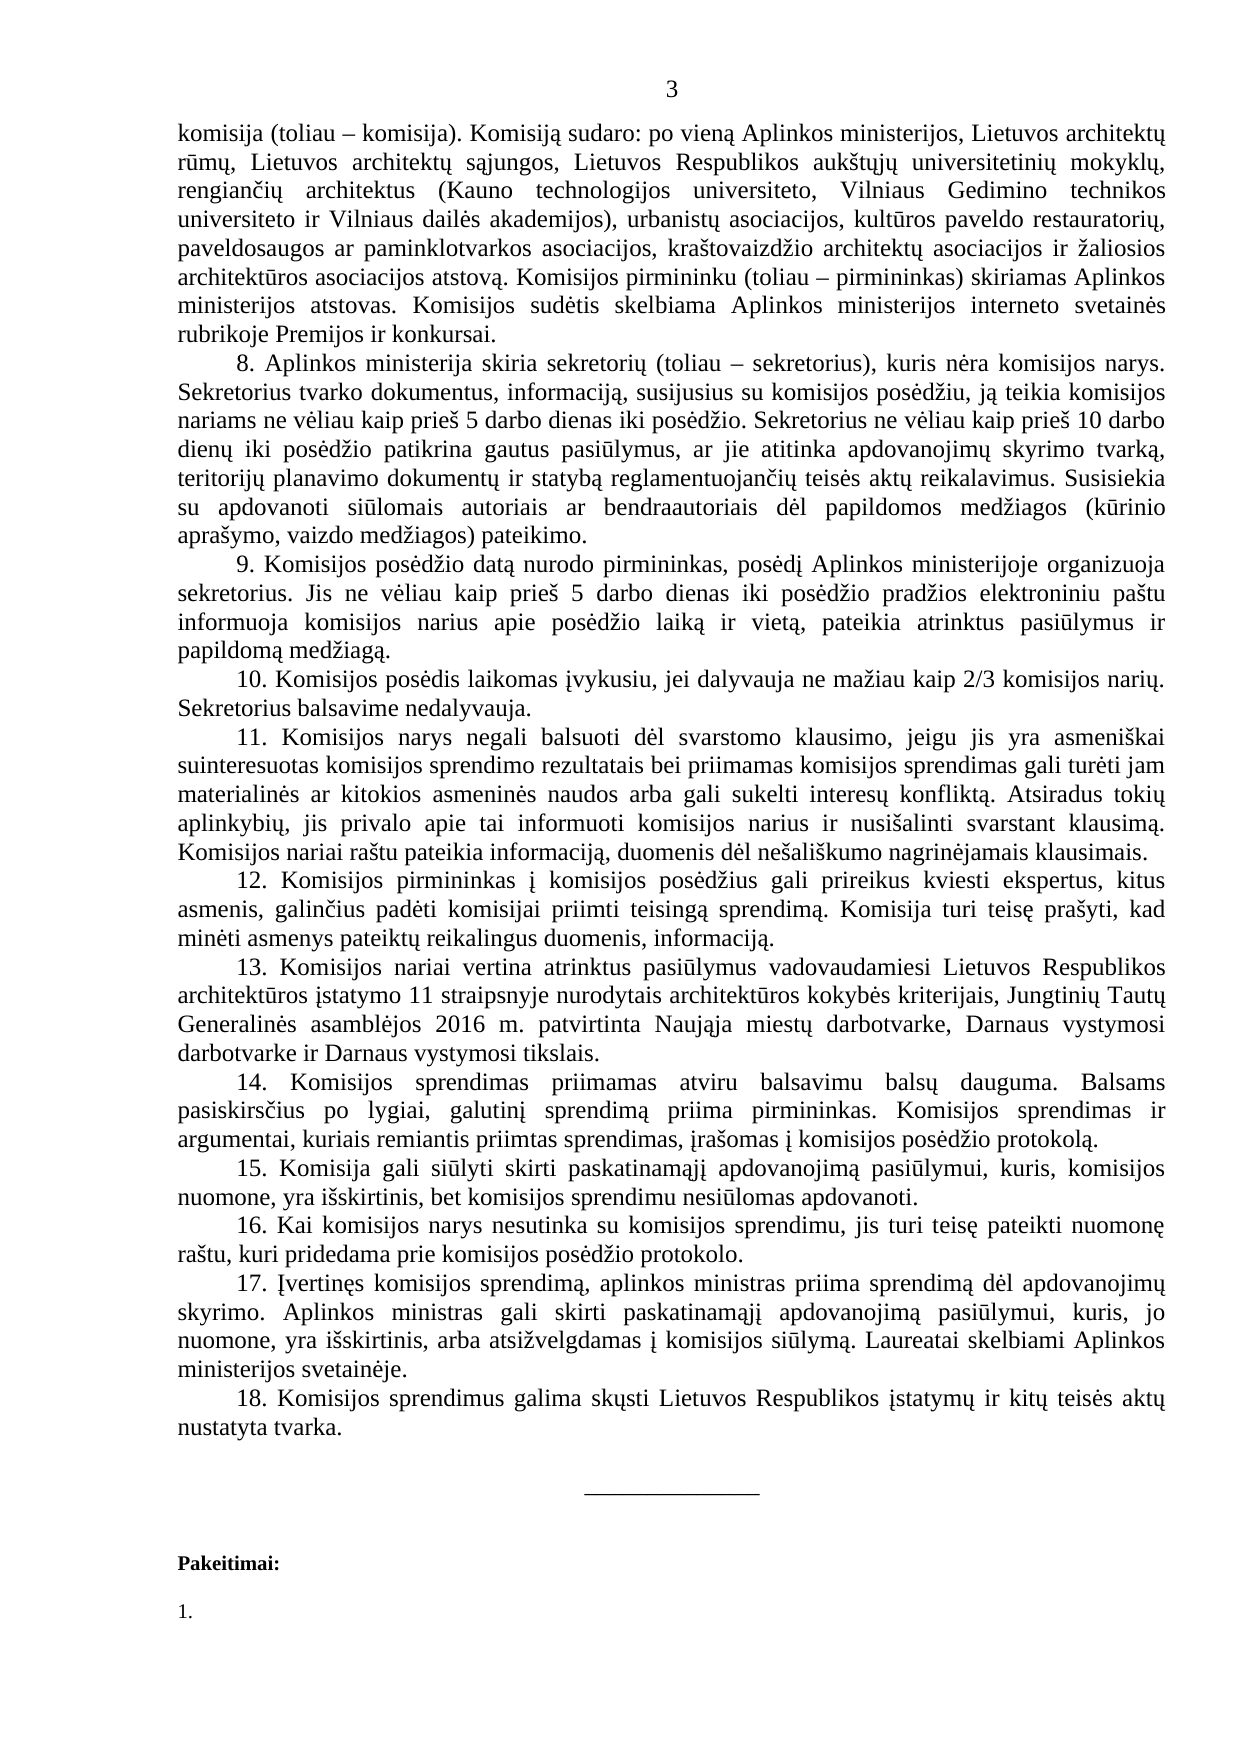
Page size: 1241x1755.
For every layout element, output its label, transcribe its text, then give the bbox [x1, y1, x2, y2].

text 9. Komisijos posėdžio datą nurodo pirmininkas, posėdį Aplinkos ministerijoje organizuoja sekretorius. Jis ne vėliau kaip prieš 5 darbo dienas iki posėdžio pradžios elektroniniu paštu informuoja komisijos narius apie posėdžio laiką ir vietą, pateikia atrinktus pasiūlymus ir papildomą medžiagą. [177, 549, 1166, 664]
text komisija (toliau – komisija). Komisiją sudaro: po vieną Aplinkos ministerijos, Lietuvos architektų rūmų, Lietuvos architektų sąjungos, Lietuvos Respublikos aukštųjų universitetinių mokyklų, rengiančių architektus (Kauno technologijos universiteto, Vilniaus Gedimino technikos universiteto ir Vilniaus dailės akademijos), urbanistų asociacijos, kultūros paveldo restauratorių, paveldosaugos ar paminklotvarkos asociacijos, kraštovaizdžio architektų asociacijos ir žaliosios architektūros asociacijos atstovą. Komisijos pirmininku (toliau – pirmininkas) skiriamas Aplinkos ministerijos atstovas. Komisijos sudėtis skelbiama Aplinkos ministerijos interneto svetainės rubrikoje Premijos ir konkursai. [177, 118, 1166, 348]
text 14. Komisijos sprendimas priimamas atviru balsavimu balsų dauguma. Balsams pasiskirsčius po lygiai, galutinį sprendimą priima pirmininkas. Komisijos sprendimas ir argumentai, kuriais remiantis priimtas sprendimas, įrašomas į komisijos posėdžio protokolą. [177, 1067, 1166, 1153]
text Pakeitimai: [177, 1551, 1166, 1575]
text 18. Komisijos sprendimus galima skųsti Lietuvos Respublikos įstatymų ir kitų teisės aktų nustatyta tvarka. [177, 1383, 1166, 1441]
text 12. Komisijos pirmininkas į komisijos posėdžius gali prireikus kviesti ekspertus, kitus asmenis, galinčius padėti komisijai priimti teisingą sprendimą. Komisija turi teisę prašyti, kad minėti asmenys pateiktų reikalingus duomenis, informaciją. [177, 866, 1166, 952]
text 13. Komisijos nariai vertina atrinktus pasiūlymus vadovaudamiesi Lietuvos Respublikos architektūros įstatymo 11 straipsnyje nurodytais architektūros kokybės kriterijais, Jungtinių Tautų Generalinės asamblėjos 2016 m. patvirtinta Naująja miestų darbotvarke, Darnaus vystymosi darbotvarke ir Darnaus vystymosi tikslais. [177, 952, 1166, 1067]
text 17. Įvertinęs komisijos sprendimą, aplinkos ministras priima sprendimą dėl apdovanojimų skyrimo. Aplinkos ministras gali skirti paskatinamąjį apdovanojimą pasiūlymui, kuris, jo nuomone, yra išskirtinis, arba atsižvelgdamas į komisijos siūlymą. Laureatai skelbiami Aplinkos ministerijos svetainėje. [177, 1268, 1166, 1383]
text 15. Komisija gali siūlyti skirti paskatinamąjį apdovanojimą pasiūlymui, kuris, komisijos nuomone, yra išskirtinis, bet komisijos sprendimu nesiūlomas apdovanoti. [177, 1153, 1166, 1211]
text 10. Komisijos posėdis laikomas įvykusiu, jei dalyvauja ne mažiau kaip 2/3 komisijos narių. Sekretorius balsavime nedalyvauja. [177, 664, 1166, 722]
text 8. Aplinkos ministerija skiria sekretorių (toliau – sekretorius), kuris nėra komisijos narys. Sekretorius tvarko dokumentus, informaciją, susijusius su komisijos posėdžiu, ją teikia komisijos nariams ne vėliau kaip prieš 5 darbo dienas iki posėdžio. Sekretorius ne vėliau kaip prieš 10 darbo dienų iki posėdžio patikrina gautus pasiūlymus, ar jie atitinka apdovanojimų skyrimo tvarką, teritorijų planavimo dokumentų ir statybą reglamentuojančių teisės aktų reikalavimus. Susisiekia su apdovanoti siūlomais autoriais ar bendraautoriais dėl papildomos medžiagos (kūrinio aprašymo, vaizdo medžiagos) pateikimo. [177, 348, 1166, 549]
text 1. [177, 1599, 1166, 1623]
text 16. Kai komisijos narys nesutinka su komisijos sprendimu, jis turi teisę pateikti nuomonę raštu, kuri pridedama prie komisijos posėdžio protokolo. [177, 1211, 1166, 1268]
text 11. Komisijos narys negali balsuoti dėl svarstomo klausimo, jeigu jis yra asmeniškai suinteresuotas komisijos sprendimo rezultatais bei priimamas komisijos sprendimas gali turėti jam materialinės ar kitokios asmeninės naudos arba gali sukelti interesų konfliktą. Atsiradus tokių aplinkybių, jis privalo apie tai informuoti komisijos narius ir nusišalinti svarstant klausimą. Komisijos nariai raštu pateikia informaciją, duomenis dėl nešališkumo nagrinėjamais klausimais. [177, 722, 1166, 866]
text ______________ [177, 1469, 1166, 1498]
